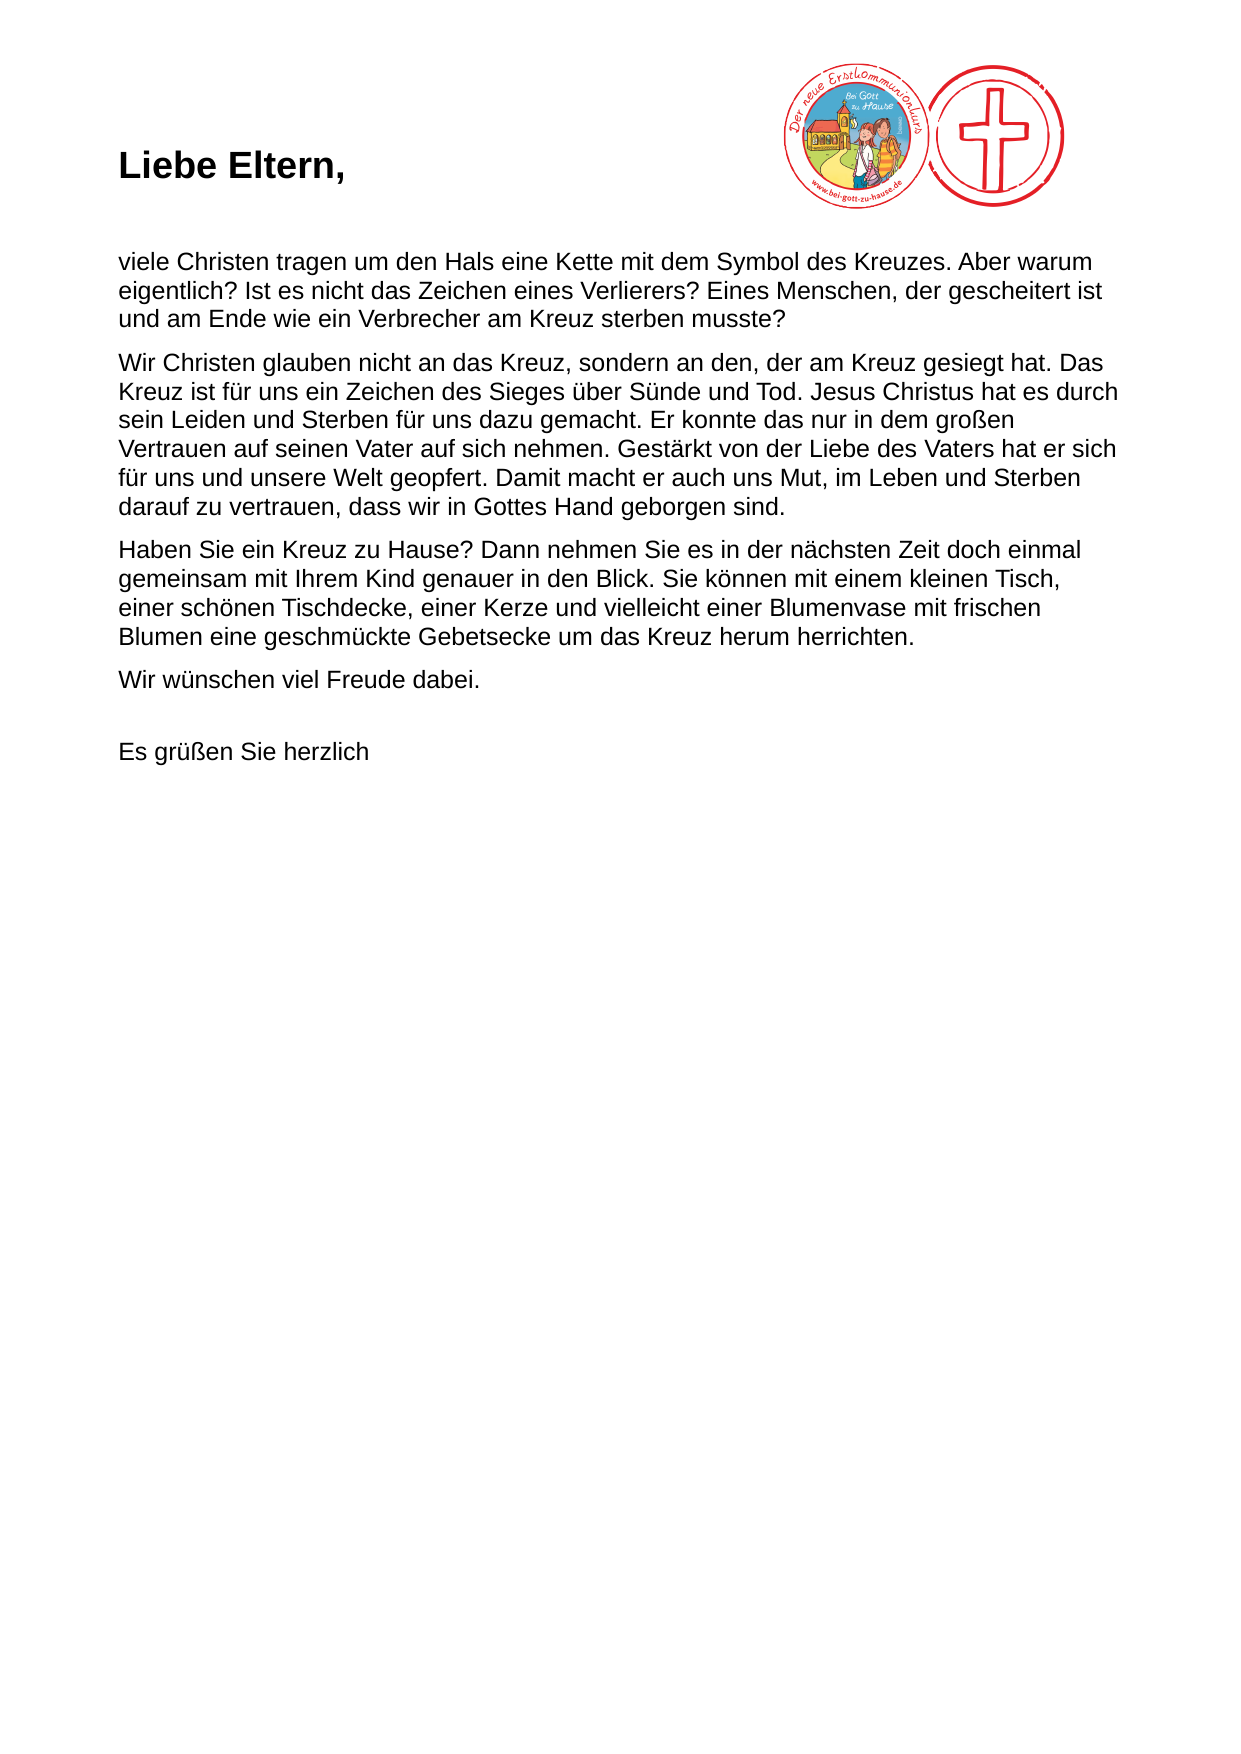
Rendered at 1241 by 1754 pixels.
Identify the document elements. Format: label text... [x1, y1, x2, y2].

text Haben Sie ein Kreuz zu Hause? Dann nehmen Sie es in der nächsten Zeit doch einmal gemeinsam mit Ihrem Kind genauer in den Blick. Sie können mit einem kleinen Tisch, einer schönen Tischdecke, einer Kerze und vielleicht einer Blumenvase mit frischen Blumen eine geschmückte Gebetsecke um das Kreuz herum herrichten. [118, 535, 1122, 650]
picture [781, 60, 1106, 212]
text Es grüßen Sie herzlich [118, 737, 1122, 766]
text viele Christen tragen um den Hals eine Kette mit dem Symbol des Kreuzes. Aber warum eigentlich? Ist es nicht das Zeichen eines Verlierers? Eines Menschen, der gescheitert ist und am Ende wie ein Verbrecher am Kreuz sterben musste? [118, 247, 1122, 333]
subtitle Liebe Eltern, [118, 143, 781, 187]
text Wir Christen glauben nicht an das Kreuz, sondern an den, der am Kreuz gesiegt hat. Das Kreuz ist für uns ein Zeichen des Sieges über Sünde und Tod. Jesus Christus hat es durch sein Leiden und Sterben für uns dazu gemacht. Er konnte das nur in dem großen Vertrauen auf seinen Vater auf sich nehmen. Gestärkt von der Liebe des Vaters hat er sich für uns und unsere Welt geopfert. Damit macht er auch uns Mut, im Leben und Sterben darauf zu vertrauen, dass wir in Gottes Hand geborgen sind. [118, 348, 1122, 520]
text Wir wünschen viel Freude dabei. [118, 665, 1122, 694]
